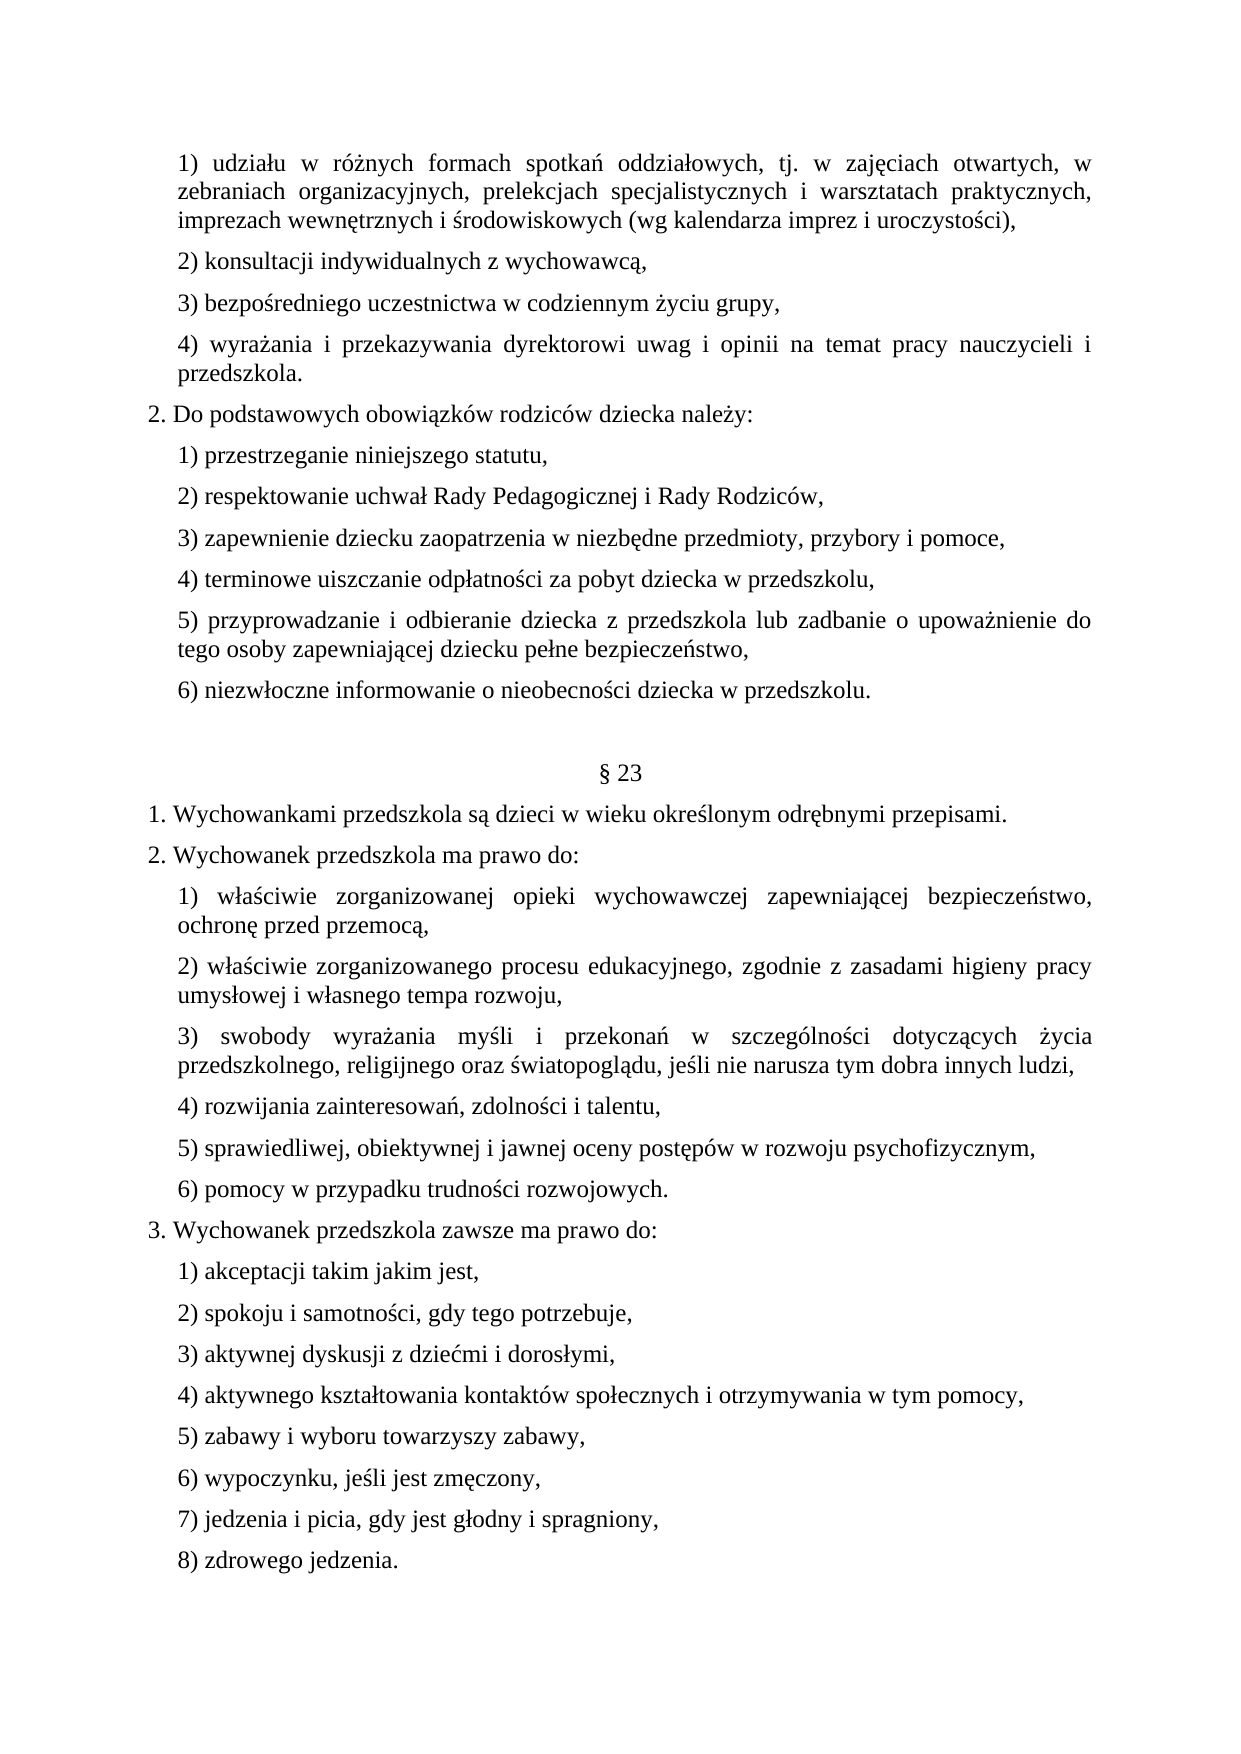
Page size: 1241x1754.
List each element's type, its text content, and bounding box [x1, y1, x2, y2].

text 2) konsultacji indywidualnych z wychowawcą, [177, 246, 1093, 275]
list 1) właściwie zorganizowanej opieki wychowawczej zapewniającej bezpieczeństwo, ochronę przed przemocą, [177, 881, 1093, 939]
list 2) właściwie zorganizowanego procesu edukacyjnego, zgodnie z zasadami higieny pracy umysłowej i własnego tempa rozwoju, [177, 951, 1093, 1009]
text 2) respektowanie uchwał Rady Pedagogicznej i Rady Rodziców, [177, 481, 1093, 510]
list 6) wypoczynku, jeśli jest zmęczony, [177, 1463, 1093, 1491]
text 3) bezpośredniego uczestnictwa w codziennym życiu grupy, [177, 288, 1093, 316]
text 1) przestrzeganie niniejszego statutu, [177, 440, 1093, 469]
text 2. Do podstawowych obowiązków rodziców dziecka należy: [148, 399, 1093, 428]
list 4) aktywnego kształtowania kontaktów społecznych i otrzymywania w tym pomocy, [177, 1380, 1093, 1409]
list 5) zabawy i wyboru towarzyszy zabawy, [177, 1421, 1093, 1450]
list 1. Wychowankami przedszkola są dzieci w wieku określonym odrębnymi przepisami. [148, 799, 1093, 828]
text 4) terminowe uiszczanie odpłatności za pobyt dziecka w przedszkolu, [177, 564, 1093, 593]
list 2) spokoju i samotności, gdy tego potrzebuje, [177, 1298, 1093, 1326]
list 4) rozwijania zainteresowań, zdolności i talentu, [177, 1091, 1093, 1120]
text 6) niezwłoczne informowanie o nieobecności dziecka w przedszkolu. [177, 675, 1093, 704]
list 1) akceptacji takim jakim jest, [177, 1256, 1093, 1285]
text 5) przyprowadzanie i odbieranie dziecka z przedszkola lub zadbanie o upoważnienie do tego osoby zapewniającej dziecku pełne bezpieczeństwo, [177, 605, 1093, 663]
text 1) udziału w różnych formach spotkań oddziałowych, tj. w zajęciach otwartych, w zebraniach organizacyjnych, prelekcjach specjalistycznych i warsztatach praktycznych, imprezach wewnętrznych i środowiskowych (wg kalendarza imprez i uroczystości), [177, 148, 1093, 234]
text § 23 [148, 758, 1093, 786]
text 4) wyrażania i przekazywania dyrektorowi uwag i opinii na temat pracy nauczycieli i przedszkola. [177, 329, 1093, 386]
list 5) sprawiedliwej, obiektywnej i jawnej oceny postępów w rozwoju psychofizycznym, [177, 1133, 1093, 1161]
list 6) pomocy w przypadku trudności rozwojowych. [177, 1174, 1093, 1203]
text 3) zapewnienie dziecku zaopatrzenia w niezbędne przedmioty, przybory i pomoce, [177, 523, 1093, 551]
list 3) swobody wyrażania myśli i przekonań w szczególności dotyczących życia przedszkolnego, religijnego oraz światopoglądu, jeśli nie narusza tym dobra innych ludzi, [177, 1021, 1093, 1079]
list 7) jedzenia i picia, gdy jest głodny i spragniony, [177, 1504, 1093, 1533]
list 3. Wychowanek przedszkola zawsze ma prawo do: [148, 1215, 1093, 1244]
list 2. Wychowanek przedszkola ma prawo do: [148, 840, 1093, 869]
list 8) zdrowego jedzenia. [177, 1545, 1093, 1574]
list 3) aktywnej dyskusji z dziećmi i dorosłymi, [177, 1339, 1093, 1368]
